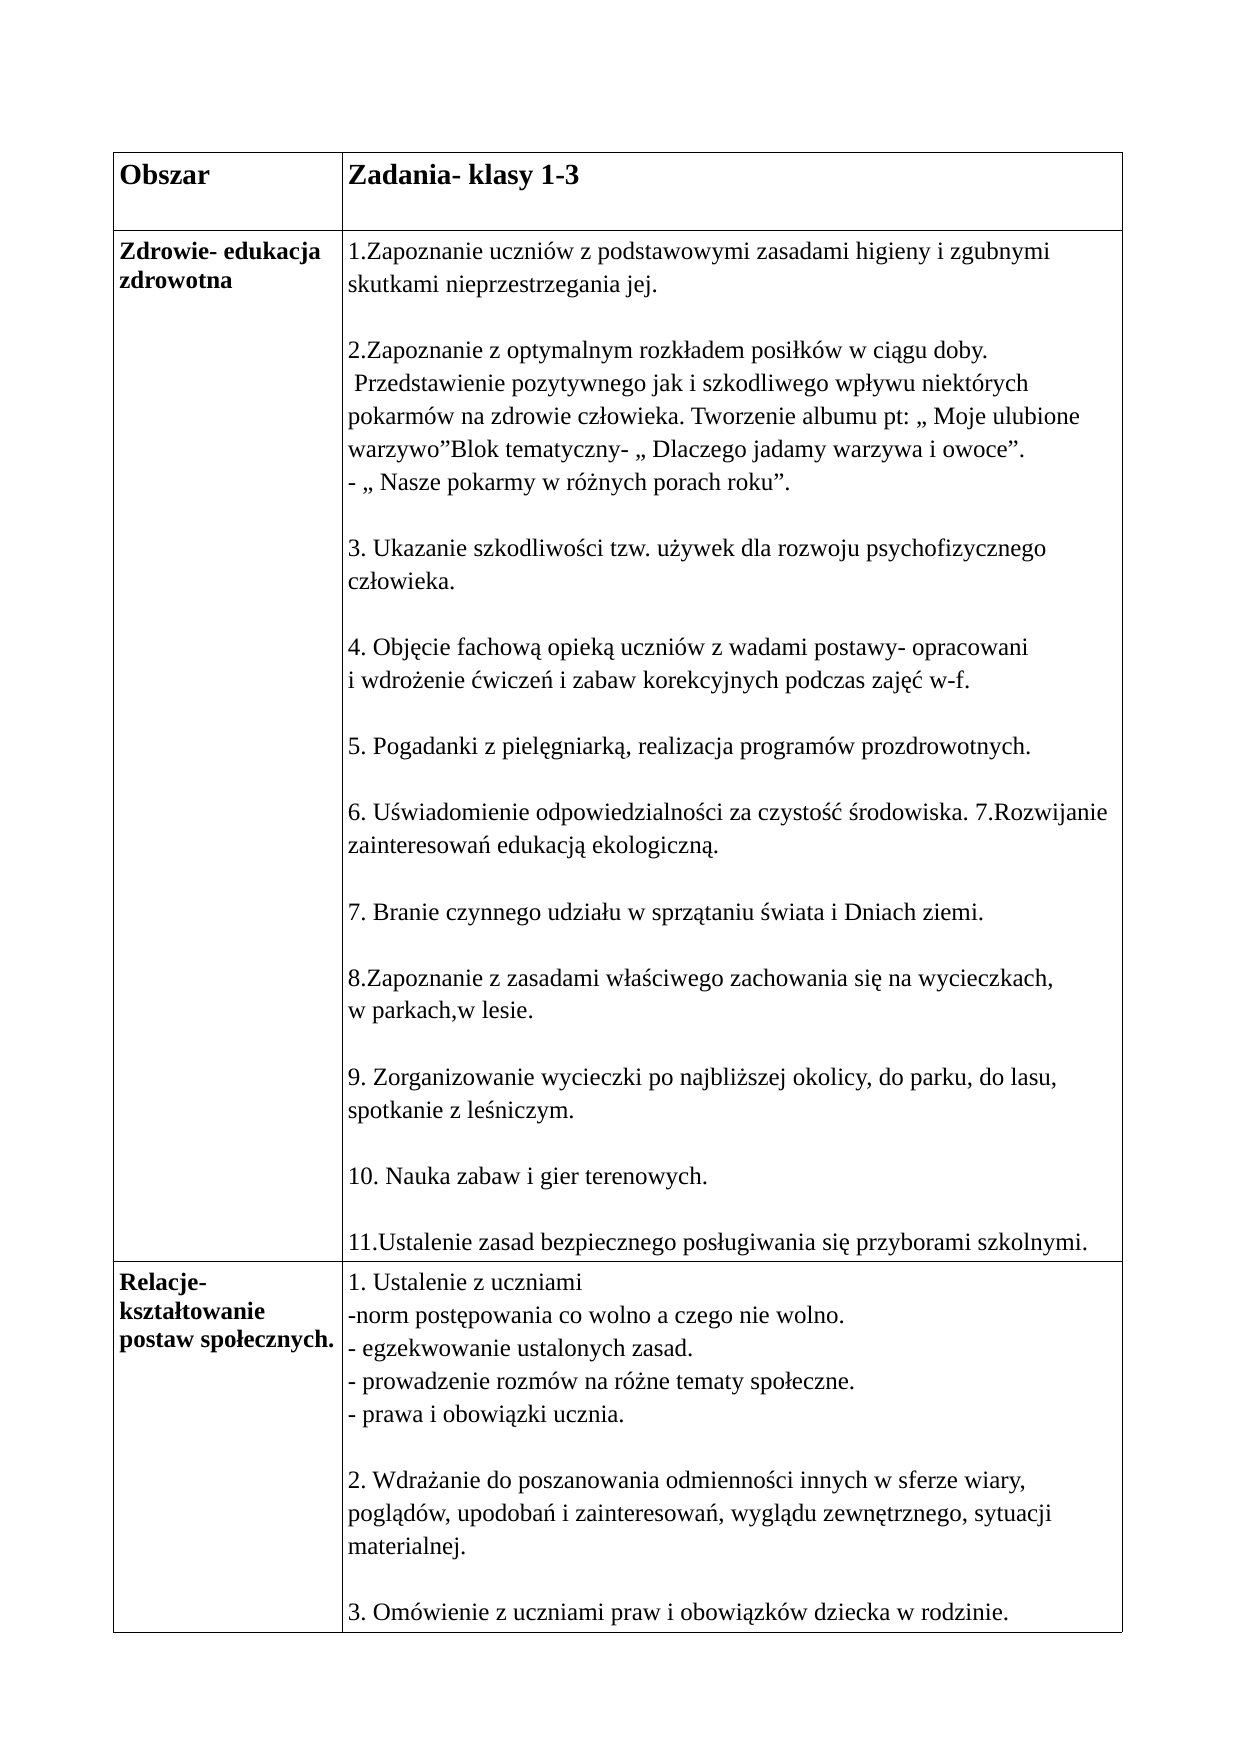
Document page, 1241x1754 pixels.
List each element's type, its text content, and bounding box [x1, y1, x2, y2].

table_cell 1. Ustalenie z uczniami -norm postępowania co wolno a czego nie wolno. - egzekwowanie ustalonych zasad. - prowadzenie rozmów na różne tematy społeczne. - prawa i obowiązki ucznia. 2. Wdrażanie do poszanowania odmienności innych w sferze wiary, poglądów, upodobań i zainteresowań, wyglądu zewnętrznego, sytuacji materialnej. 3. Omówienie z uczniami praw i obowiązków dziecka w rodzinie. [343, 1262, 1122, 1632]
table_header Obszar [114, 153, 342, 230]
table_cell Zdrowie- edukacja zdrowotna [114, 231, 342, 1261]
table_cell Relacje- kształtowanie postaw społecznych. [114, 1262, 342, 1632]
table_cell 1.Zapoznanie uczniów z podstawowymi zasadami higieny i zgubnymi skutkami nieprzestrzegania jej. 2.Zapoznanie z optymalnym rozkładem posiłków w ciągu doby. Przedstawienie pozytywnego jak i szkodliwego wpływu niektórych pokarmów na zdrowie człowieka. Tworzenie albumu pt: „ Moje ulubione warzywo”Blok tematyczny- „ Dlaczego jadamy warzywa i owoce”. - „ Nasze pokarmy w różnych porach roku”. 3. Ukazanie szkodliwości tzw. używek dla rozwoju psychofizycznego człowieka. 4. Objęcie fachową opieką uczniów z wadami postawy- opracowani i wdrożenie ćwiczeń i zabaw korekcyjnych podczas zajęć w-f. 5. Pogadanki z pielęgniarką, realizacja programów prozdrowotnych. 6. Uświadomienie odpowiedzialności za czystość środowiska. 7.Rozwijanie zainteresowań edukacją ekologiczną. 7. Branie czynnego udziału w sprzątaniu świata i Dniach ziemi. 8.Zapoznanie z zasadami właściwego zachowania się na wycieczkach, w parkach,w lesie. 9. Zorganizowanie wycieczki po najbliższej okolicy, do parku, do lasu, spotkanie z leśniczym. 10. Nauka zabaw i gier terenowych. 11.Ustalenie zasad bezpiecznego posługiwania się przyborami szkolnymi. [343, 231, 1122, 1261]
table_header Zadania- klasy 1-3 [343, 153, 1122, 230]
